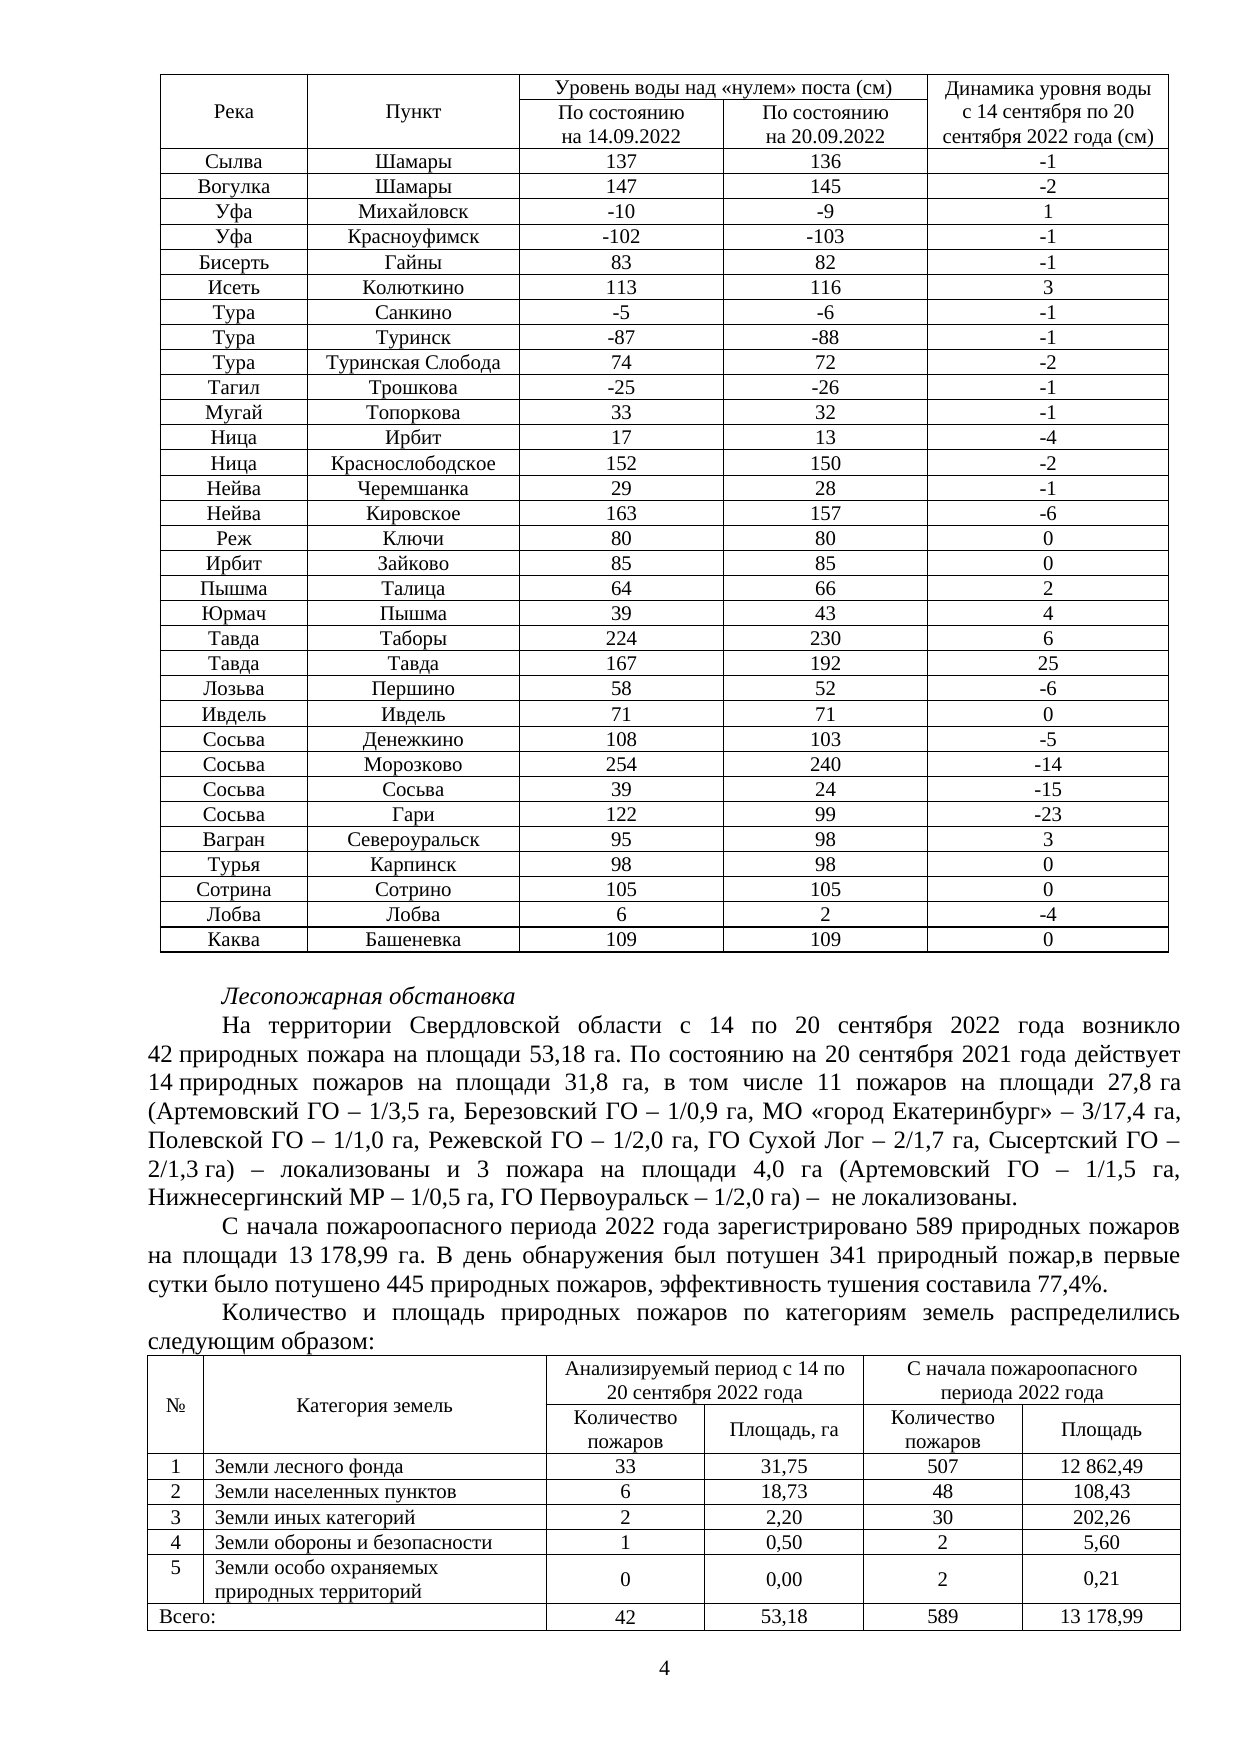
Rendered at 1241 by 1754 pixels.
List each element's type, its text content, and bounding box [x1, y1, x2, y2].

table_cell 2 [724, 902, 927, 926]
table_cell -1 [928, 375, 1168, 399]
table_cell Морозково [308, 752, 519, 776]
table_cell Шамары [308, 149, 519, 173]
table_cell Талица [308, 576, 519, 600]
table_cell Ница [161, 450, 307, 474]
table_cell 3 [148, 1505, 203, 1529]
table_cell 33 [547, 1454, 704, 1478]
table_cell -10 [520, 199, 723, 223]
table_cell Кировское [308, 501, 519, 525]
table_cell 109 [520, 928, 723, 951]
table_cell 0 [928, 877, 1168, 901]
table_cell 5,60 [1023, 1530, 1180, 1554]
table_cell Пышма [308, 601, 519, 625]
table_cell 103 [724, 727, 927, 751]
table_cell 136 [724, 149, 927, 173]
table_cell 152 [520, 450, 723, 474]
table_cell Вагран [161, 827, 307, 851]
table_cell Каква [161, 928, 307, 951]
table_cell Нейва [161, 501, 307, 525]
table_cell Сосьва [161, 727, 307, 751]
table_cell 5 [148, 1555, 203, 1603]
table_cell 192 [724, 651, 927, 675]
table_cell 4 [928, 601, 1168, 625]
table_cell 80 [520, 526, 723, 550]
table_cell 80 [724, 526, 927, 550]
table_cell Красноуфимск [308, 225, 519, 248]
table_cell 42 [547, 1604, 704, 1630]
table_cell Пышма [161, 576, 307, 600]
table_cell -1 [928, 225, 1168, 248]
table_header С начала пожароопасного периода 2022 года [864, 1356, 1180, 1404]
table_cell 0,50 [705, 1530, 863, 1554]
table_cell По состоянию на 20.09.2022 [724, 100, 927, 148]
table_cell 32 [724, 400, 927, 424]
table_cell -1 [928, 149, 1168, 173]
table_cell Площадь, га [705, 1405, 863, 1453]
table_cell 230 [724, 626, 927, 650]
table_cell 24 [724, 777, 927, 801]
table_cell 167 [520, 651, 723, 675]
table_cell 137 [520, 149, 723, 173]
table_cell Лобва [161, 902, 307, 926]
table_cell 157 [724, 501, 927, 525]
table_cell 202,26 [1023, 1505, 1180, 1529]
table_cell Бисерть [161, 250, 307, 274]
table_header Анализируемый период с 14 по 20 сентября 2022 года [547, 1356, 863, 1404]
table_cell 150 [724, 450, 927, 474]
table_cell 108 [520, 727, 723, 751]
table_cell 53,18 [705, 1604, 863, 1630]
table_cell 113 [520, 275, 723, 299]
table_cell 1 [928, 199, 1168, 223]
table_cell 13 [724, 425, 927, 449]
table_cell 1 [148, 1454, 203, 1478]
table_cell -26 [724, 375, 927, 399]
table_cell 13 178,99 [1023, 1604, 1180, 1630]
table_cell Уфа [161, 199, 307, 223]
table_cell -4 [928, 902, 1168, 926]
table_cell 28 [724, 476, 927, 499]
table_cell 589 [864, 1604, 1022, 1630]
table_cell -6 [928, 501, 1168, 525]
table_cell Денежкино [308, 727, 519, 751]
table_cell Тавда [308, 651, 519, 675]
table_cell Сосьва [161, 752, 307, 776]
table_cell 147 [520, 174, 723, 198]
table_cell 83 [520, 250, 723, 274]
table_cell 98 [724, 827, 927, 851]
table_cell Юрмач [161, 601, 307, 625]
table_cell Земли иных категорий [204, 1505, 546, 1529]
table_cell -6 [928, 676, 1168, 700]
table_cell Тавда [161, 651, 307, 675]
table_cell 0,21 [1023, 1555, 1180, 1603]
table_cell Североуральск [308, 827, 519, 851]
table_cell Черемшанка [308, 476, 519, 499]
table_cell 507 [864, 1454, 1022, 1478]
table_cell 71 [520, 701, 723, 726]
table_cell -88 [724, 325, 927, 349]
table_cell -15 [928, 777, 1168, 801]
table_header Категория земель [204, 1356, 546, 1453]
table_cell 71 [724, 701, 927, 726]
table_cell 39 [520, 601, 723, 625]
table_cell 0 [928, 551, 1168, 575]
table_cell Земли обороны и безопасности [204, 1530, 546, 1554]
table_cell 116 [724, 275, 927, 299]
table_cell 31,75 [705, 1454, 863, 1478]
table_cell 254 [520, 752, 723, 776]
table_cell Сылва [161, 149, 307, 173]
table_cell 105 [724, 877, 927, 901]
table_cell Количество пожаров [864, 1405, 1022, 1453]
table_cell Земли населенных пунктов [204, 1480, 546, 1503]
table_cell Тура [161, 350, 307, 374]
table_cell Сосьва [308, 777, 519, 801]
table_cell -9 [724, 199, 927, 223]
table_cell 2 [928, 576, 1168, 600]
table_cell -1 [928, 250, 1168, 274]
table_cell 98 [724, 852, 927, 876]
table_cell 58 [520, 676, 723, 700]
table_cell 85 [520, 551, 723, 575]
table_cell Санкино [308, 300, 519, 324]
table_cell Тура [161, 325, 307, 349]
table_cell Уфа [161, 225, 307, 248]
table_cell 18,73 [705, 1480, 863, 1503]
table_cell 82 [724, 250, 927, 274]
table_cell -2 [928, 450, 1168, 474]
table_cell Карпинск [308, 852, 519, 876]
table_cell Сотрина [161, 877, 307, 901]
table_cell 1 [547, 1530, 704, 1554]
table_cell Площадь [1023, 1405, 1180, 1453]
table_cell Лобва [308, 902, 519, 926]
table_cell 0,00 [705, 1555, 863, 1603]
table_cell -5 [928, 727, 1168, 751]
table_cell Туринская Слобода [308, 350, 519, 374]
table_cell Ирбит [308, 425, 519, 449]
table_cell 145 [724, 174, 927, 198]
table_cell -1 [928, 476, 1168, 499]
table_cell 4 [148, 1530, 203, 1554]
table_cell 6 [520, 902, 723, 926]
text На территории Свердловской области с 14 по 20 сентября 2022 года возникло 42 природных пожара на площади 53,18 га. По состоянию на 20 сентября 2021 года действует 14 природных пожаров на площади 31,8 га, в том числе 11 пожаров на площади 27,8 га (Артемовский ГО – 1/3,5 га, Березовский ГО – 1/0,9 га, МО «город Екатеринбург» – 3/17,4 га, Полевской ГО – 1/1,0 га, Режевской ГО – 1/2,0 га, ГО Сухой Лог – 2/1,7 га, Сысертский ГО – 2/1,3 га) – локализованы и 3 пожара на площади 4,0 га (Артемовский ГО – 1/1,5 га, Нижнесергинский МР – 1/0,5 га, ГО Первоуральск – 1/2,0 га) – не локализованы. [148, 1010, 1181, 1211]
table_cell -1 [928, 400, 1168, 424]
table_cell Тавда [161, 626, 307, 650]
table_cell 109 [724, 928, 927, 951]
table_cell Тура [161, 300, 307, 324]
table_cell Таборы [308, 626, 519, 650]
table_cell Гари [308, 802, 519, 826]
table_cell Земли особо охраняемых природных территорий [204, 1555, 546, 1603]
table_cell 74 [520, 350, 723, 374]
table_cell Лозьва [161, 676, 307, 700]
text Количество и площадь природных пожаров по категориям земель распределились следующим образом: [148, 1297, 1181, 1355]
table_cell Мугай [161, 400, 307, 424]
table_cell 52 [724, 676, 927, 700]
text С начала пожароопасного периода 2022 года зарегистрировано 589 природных пожаров на площади 13 178,99 га. В день обнаружения был потушен 341 природный пожар,в первые сутки было потушено 445 природных пожаров, эффективность тушения составила 77,4%. [148, 1211, 1181, 1297]
table_cell 72 [724, 350, 927, 374]
table_cell Земли лесного фонда [204, 1454, 546, 1478]
table_cell Башеневка [308, 928, 519, 951]
table_cell 64 [520, 576, 723, 600]
table_cell 2 [864, 1530, 1022, 1554]
table_cell Тагил [161, 375, 307, 399]
table_cell -25 [520, 375, 723, 399]
table_cell 29 [520, 476, 723, 499]
table_cell 163 [520, 501, 723, 525]
table_cell -2 [928, 174, 1168, 198]
table_cell 43 [724, 601, 927, 625]
table_cell -102 [520, 225, 723, 248]
table_cell Першино [308, 676, 519, 700]
table_cell Топоркова [308, 400, 519, 424]
table_cell 95 [520, 827, 723, 851]
table_header Река [161, 75, 307, 148]
table_header № [148, 1356, 203, 1453]
table_cell Вогулка [161, 174, 307, 198]
table_cell Сотрино [308, 877, 519, 901]
table_cell Количество пожаров [547, 1405, 704, 1453]
table_cell -23 [928, 802, 1168, 826]
table_cell Сосьва [161, 802, 307, 826]
table_cell Исеть [161, 275, 307, 299]
table_cell Турья [161, 852, 307, 876]
text Лесопожарная обстановка [148, 981, 1181, 1010]
table_cell Нейва [161, 476, 307, 499]
table_cell Ирбит [161, 551, 307, 575]
table_cell Михайловск [308, 199, 519, 223]
table_cell 48 [864, 1480, 1022, 1503]
table_cell 98 [520, 852, 723, 876]
table_cell 122 [520, 802, 723, 826]
table_cell 0 [547, 1555, 704, 1603]
table_header Пункт [308, 75, 519, 148]
table_cell 2 [864, 1555, 1022, 1603]
table_cell 12 862,49 [1023, 1454, 1180, 1478]
table_cell Трошкова [308, 375, 519, 399]
table_cell Всего: [148, 1604, 546, 1630]
table_cell -4 [928, 425, 1168, 449]
table_cell 0 [928, 852, 1168, 876]
table_cell -103 [724, 225, 927, 248]
table_cell -6 [724, 300, 927, 324]
table_cell 33 [520, 400, 723, 424]
table_cell 108,43 [1023, 1480, 1180, 1503]
table_header Уровень воды над «нулем» поста (см) [520, 75, 927, 99]
table_cell 2,20 [705, 1505, 863, 1529]
table_cell 0 [928, 526, 1168, 550]
table_cell 66 [724, 576, 927, 600]
table_cell Зайково [308, 551, 519, 575]
table_cell -5 [520, 300, 723, 324]
table_cell 240 [724, 752, 927, 776]
table_cell 39 [520, 777, 723, 801]
table_cell 224 [520, 626, 723, 650]
table_header Динамика уровня воды с 14 сентября по 20 сентября 2022 года (см) [928, 75, 1168, 148]
table_cell Гайны [308, 250, 519, 274]
table_cell Реж [161, 526, 307, 550]
table_cell 30 [864, 1505, 1022, 1529]
table_cell Шамары [308, 174, 519, 198]
table_cell 105 [520, 877, 723, 901]
table_cell Туринск [308, 325, 519, 349]
table_cell -2 [928, 350, 1168, 374]
table_cell -14 [928, 752, 1168, 776]
table_cell 99 [724, 802, 927, 826]
table_cell 3 [928, 275, 1168, 299]
table_cell 2 [547, 1505, 704, 1529]
table_cell 6 [928, 626, 1168, 650]
table_cell 2 [148, 1480, 203, 1503]
table_cell 25 [928, 651, 1168, 675]
table_cell -1 [928, 325, 1168, 349]
table_cell 6 [547, 1480, 704, 1503]
table_cell -1 [928, 300, 1168, 324]
table_cell 3 [928, 827, 1168, 851]
table_cell 17 [520, 425, 723, 449]
table_cell 0 [928, 701, 1168, 726]
table_cell Ивдель [308, 701, 519, 726]
table_cell Ница [161, 425, 307, 449]
table_cell По состоянию на 14.09.2022 [520, 100, 723, 148]
table_cell Ивдель [161, 701, 307, 726]
table_cell 85 [724, 551, 927, 575]
table_cell Краснослободское [308, 450, 519, 474]
table_cell Колюткино [308, 275, 519, 299]
table_cell -87 [520, 325, 723, 349]
table_cell Ключи [308, 526, 519, 550]
table_cell 0 [928, 928, 1168, 951]
table_cell Сосьва [161, 777, 307, 801]
